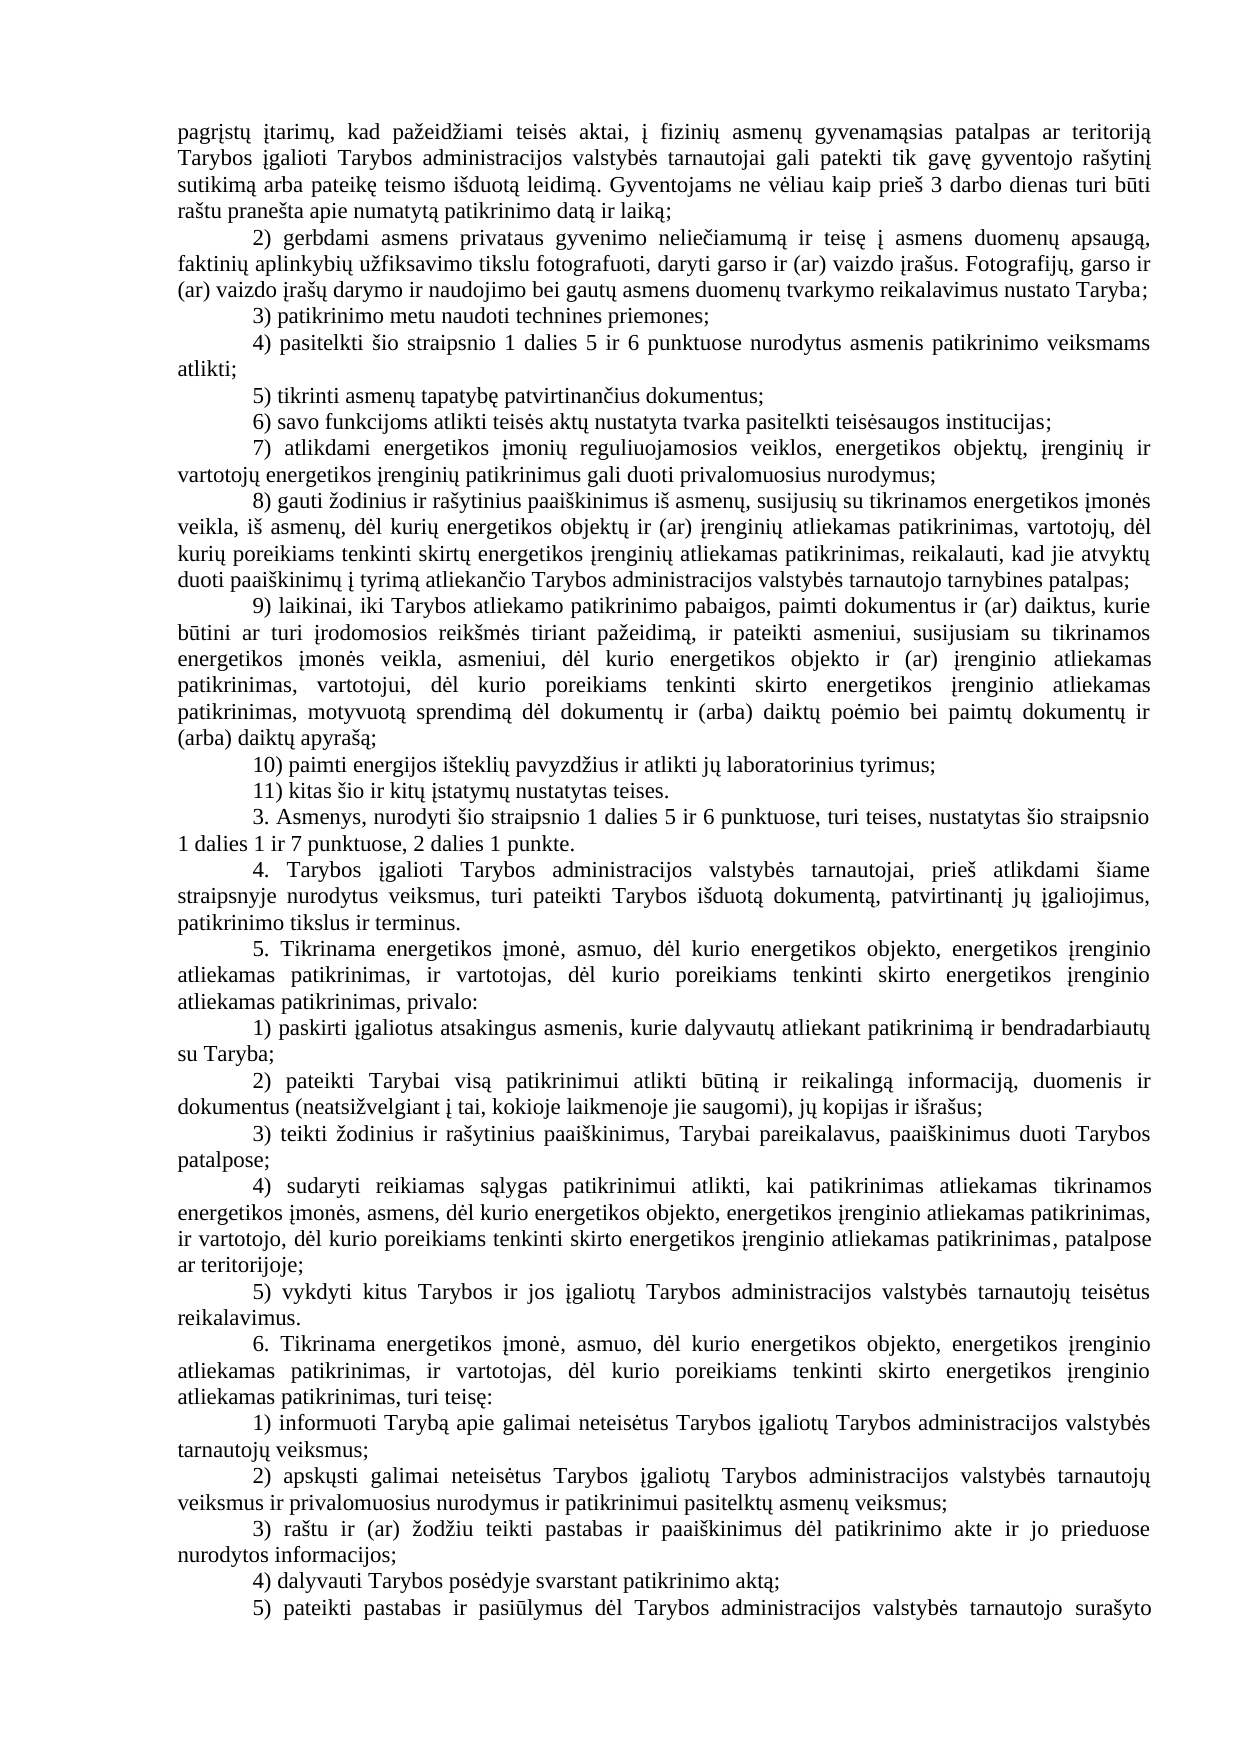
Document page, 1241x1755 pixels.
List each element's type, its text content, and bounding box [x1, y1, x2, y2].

text 5. Tikrinama energetikos įmonė, asmuo, dėl kurio energetikos objekto, energetikos įrenginio atliekamas patikrinimas, ir vartotojas, dėl kurio poreikiams tenkinti skirto energetikos įrenginio atliekamas patikrinimas, privalo: [177, 935, 1152, 1014]
text 5) vykdyti kitus Tarybos ir jos įgaliotų Tarybos administracijos valstybės tarnautojų teisėtus reikalavimus. [177, 1278, 1152, 1330]
text 6. Tikrinama energetikos įmonė, asmuo, dėl kurio energetikos objekto, energetikos įrenginio atliekamas patikrinimas, ir vartotojas, dėl kurio poreikiams tenkinti skirto energetikos įrenginio atliekamas patikrinimas, turi teisę: [177, 1330, 1152, 1409]
text 3. Asmenys, nurodyti šio straipsnio 1 dalies 5 ir 6 punktuose, turi teises, nustatytas šio straipsnio 1 dalies 1 ir 7 punktuose, 2 dalies 1 punkte. [177, 803, 1152, 856]
text pagrįstų įtarimų, kad pažeidžiami teisės aktai, į fizinių asmenų gyvenamąsias patalpas ar teritoriją Tarybos įgalioti Tarybos administracijos valstybės tarnautojai gali patekti tik gavę gyventojo rašytinį sutikimą arba pateikę teismo išduotą leidimą. Gyventojams ne vėliau kaip prieš 3 darbo dienas turi būti raštu pranešta apie numatytą patikrinimo datą ir laiką; [177, 118, 1152, 223]
text 7) atlikdami energetikos įmonių reguliuojamosios veiklos, energetikos objektų, įrenginių ir vartotojų energetikos įrenginių patikrinimus gali duoti privalomuosius nurodymus; [177, 434, 1152, 487]
text 4. Tarybos įgalioti Tarybos administracijos valstybės tarnautojai, prieš atlikdami šiame straipsnyje nurodytus veiksmus, turi pateikti Tarybos išduotą dokumentą, patvirtinantį jų įgaliojimus, patikrinimo tikslus ir terminus. [177, 856, 1152, 935]
text 4) pasitelkti šio straipsnio 1 dalies 5 ir 6 punktuose nurodytus asmenis patikrinimo veiksmams atlikti; [177, 329, 1152, 382]
text 2) apskųsti galimai neteisėtus Tarybos įgaliotų Tarybos administracijos valstybės tarnautojų veiksmus ir privalomuosius nurodymus ir patikrinimui pasitelktų asmenų veiksmus; [177, 1462, 1152, 1515]
text 5) pateikti pastabas ir pasiūlymus dėl Tarybos administracijos valstybės tarnautojo surašyto [177, 1594, 1152, 1620]
text 11) kitas šio ir kitų įstatymų nustatytas teises. [177, 777, 1152, 803]
text 2) gerbdami asmens privataus gyvenimo neliečiamumą ir teisę į asmens duomenų apsaugą, faktinių aplinkybių užfiksavimo tikslu fotografuoti, daryti garso ir (ar) vaizdo įrašus. Fotografijų, garso ir (ar) vaizdo įrašų darymo ir naudojimo bei gautų asmens duomenų tvarkymo reikalavimus nustato Taryba; [177, 223, 1152, 303]
text 3) raštu ir (ar) žodžiu teikti pastabas ir paaiškinimus dėl patikrinimo akte ir jo prieduose nurodytos informacijos; [177, 1515, 1152, 1568]
text 8) gauti žodinius ir rašytinius paaiškinimus iš asmenų, susijusių su tikrinamos energetikos įmonės veikla, iš asmenų, dėl kurių energetikos objektų ir (ar) įrenginių atliekamas patikrinimas, vartotojų, dėl kurių poreikiams tenkinti skirtų energetikos įrenginių atliekamas patikrinimas, reikalauti, kad jie atvyktų duoti paaiškinimų į tyrimą atliekančio Tarybos administracijos valstybės tarnautojo tarnybines patalpas; [177, 487, 1152, 592]
text 9) laikinai, iki Tarybos atliekamo patikrinimo pabaigos, paimti dokumentus ir (ar) daiktus, kurie būtini ar turi įrodomosios reikšmės tiriant pažeidimą, ir pateikti asmeniui, susijusiam su tikrinamos energetikos įmonės veikla, asmeniui, dėl kurio energetikos objekto ir (ar) įrenginio atliekamas patikrinimas, vartotojui, dėl kurio poreikiams tenkinti skirto energetikos įrenginio atliekamas patikrinimas, motyvuotą sprendimą dėl dokumentų ir (arba) daiktų poėmio bei paimtų dokumentų ir (arba) daiktų apyrašą; [177, 592, 1152, 751]
text 1) paskirti įgaliotus atsakingus asmenis, kurie dalyvautų atliekant patikrinimą ir bendradarbiautų su Taryba; [177, 1014, 1152, 1067]
text 5) tikrinti asmenų tapatybę patvirtinančius dokumentus; [177, 382, 1152, 408]
text 6) savo funkcijoms atlikti teisės aktų nustatyta tvarka pasitelkti teisėsaugos institucijas; [177, 408, 1152, 434]
text 10) paimti energijos išteklių pavyzdžius ir atlikti jų laboratorinius tyrimus; [177, 751, 1152, 777]
text 1) informuoti Tarybą apie galimai neteisėtus Tarybos įgaliotų Tarybos administracijos valstybės tarnautojų veiksmus; [177, 1409, 1152, 1462]
text 2) pateikti Tarybai visą patikrinimui atlikti būtiną ir reikalingą informaciją, duomenis ir dokumentus (neatsižvelgiant į tai, kokioje laikmenoje jie saugomi), jų kopijas ir išrašus; [177, 1067, 1152, 1119]
text 4) sudaryti reikiamas sąlygas patikrinimui atlikti, kai patikrinimas atliekamas tikrinamos energetikos įmonės, asmens, dėl kurio energetikos objekto, energetikos įrenginio atliekamas patikrinimas, ir vartotojo, dėl kurio poreikiams tenkinti skirto energetikos įrenginio atliekamas patikrinimas, patalpose ar teritorijoje; [177, 1172, 1152, 1278]
text 4) dalyvauti Tarybos posėdyje svarstant patikrinimo aktą; [177, 1568, 1152, 1594]
text 3) teikti žodinius ir rašytinius paaiškinimus, Tarybai pareikalavus, paaiškinimus duoti Tarybos patalpose; [177, 1119, 1152, 1172]
text 3) patikrinimo metu naudoti technines priemones; [177, 303, 1152, 329]
